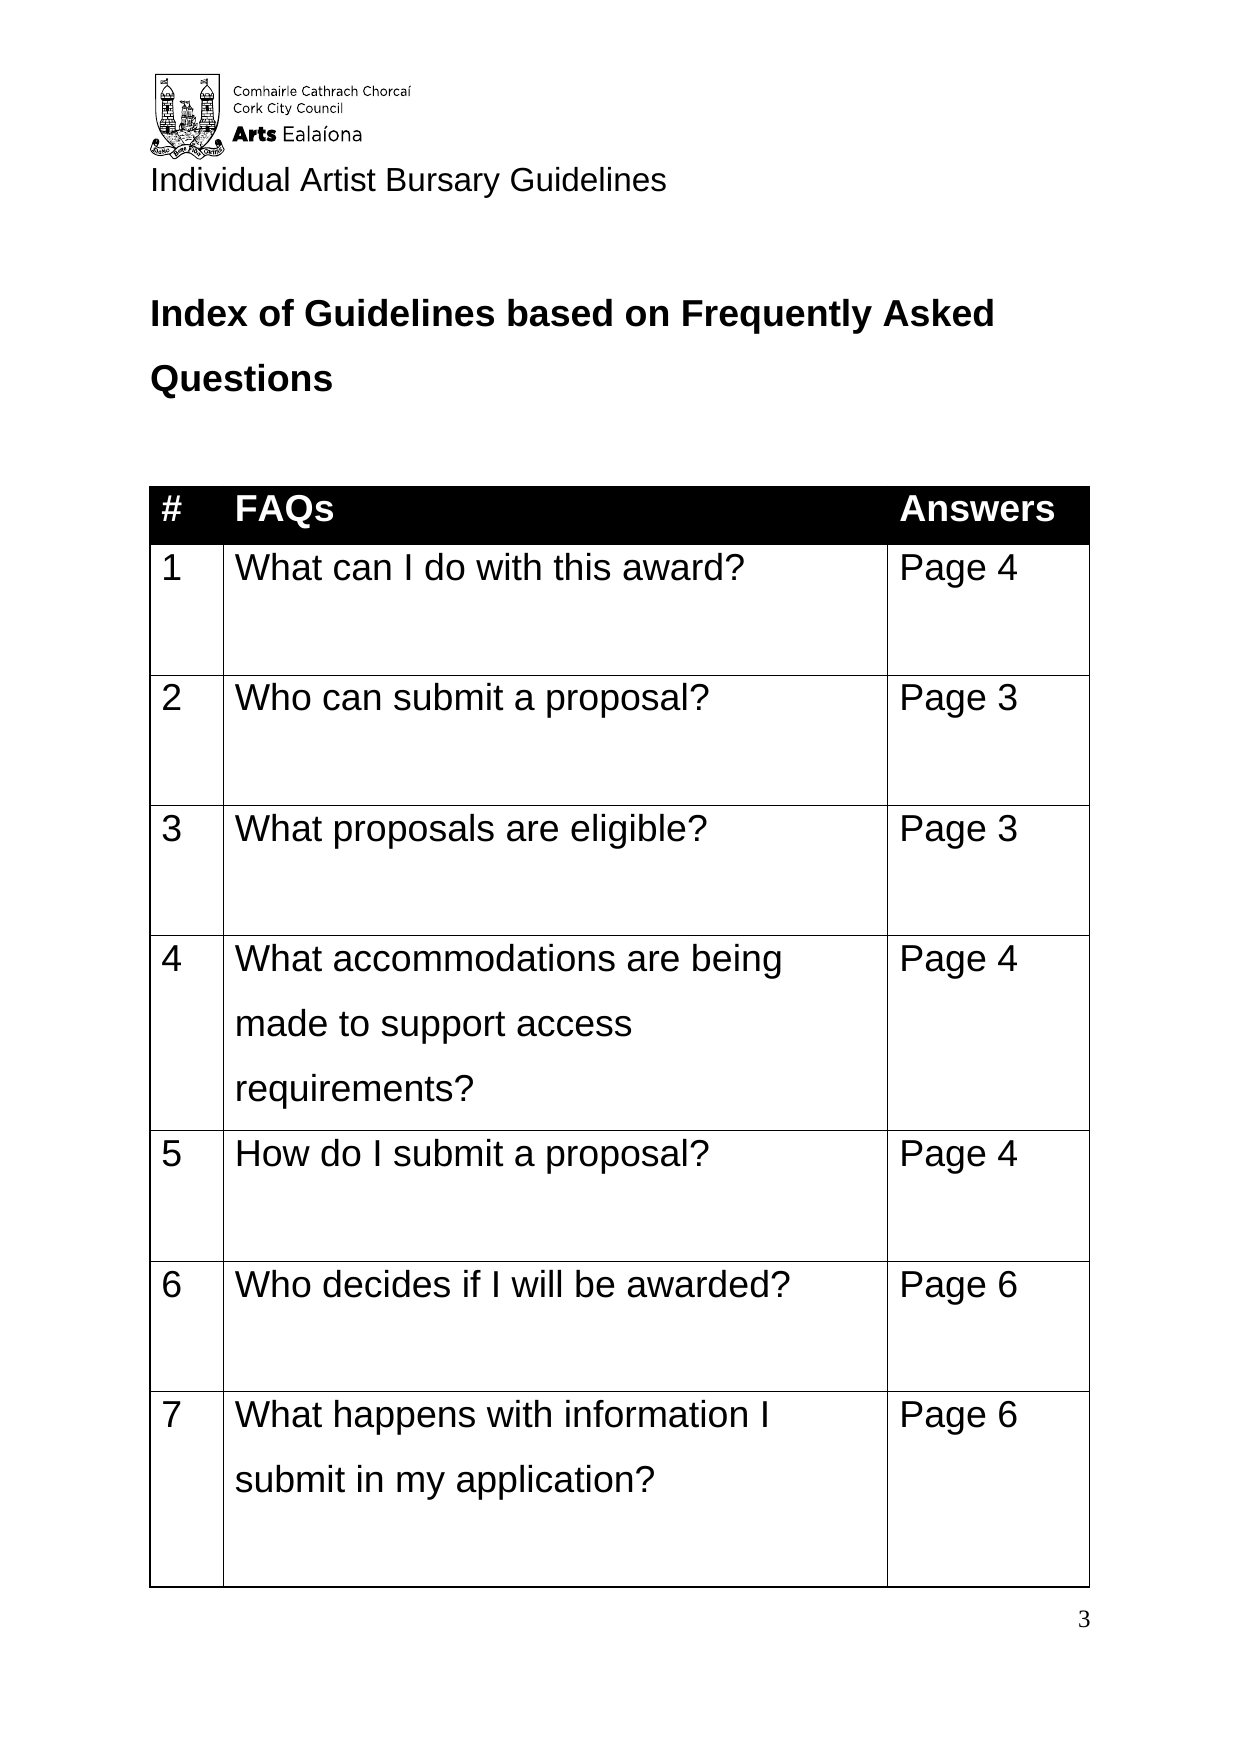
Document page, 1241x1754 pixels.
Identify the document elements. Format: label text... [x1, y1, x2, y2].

table_cell Page 3 [888, 676, 1089, 805]
table_cell What accommodations are being made to support access requirements? [224, 936, 887, 1130]
table_cell Who decides if I will be awarded? [224, 1262, 887, 1391]
table_header Answers [888, 487, 1089, 544]
table_cell Who can submit a proposal? [224, 676, 887, 805]
table_cell 1 [151, 545, 223, 674]
table_cell 3 [151, 806, 223, 935]
table_cell Page 4 [888, 545, 1089, 674]
table_cell Page 4 [888, 1131, 1089, 1261]
table_cell What can I do with this award? [224, 545, 887, 674]
table_header FAQs [224, 487, 887, 544]
table_cell What happens with information I submit in my application? [224, 1392, 887, 1586]
table_header # [151, 487, 223, 544]
table_cell 4 [151, 936, 223, 1130]
table_cell Page 6 [888, 1262, 1089, 1391]
table_cell 7 [151, 1392, 223, 1586]
table_cell What proposals are eligible? [224, 806, 887, 935]
table_cell 2 [151, 676, 223, 805]
table_cell How do I submit a proposal? [224, 1131, 887, 1261]
table_cell 6 [151, 1262, 223, 1391]
table_cell 5 [151, 1131, 223, 1261]
table_cell Page 6 [888, 1392, 1089, 1586]
table_cell Page 3 [888, 806, 1089, 935]
table_cell Page 4 [888, 936, 1089, 1130]
text Index of Guidelines based on Frequently Asked Questions [150, 292, 1090, 399]
